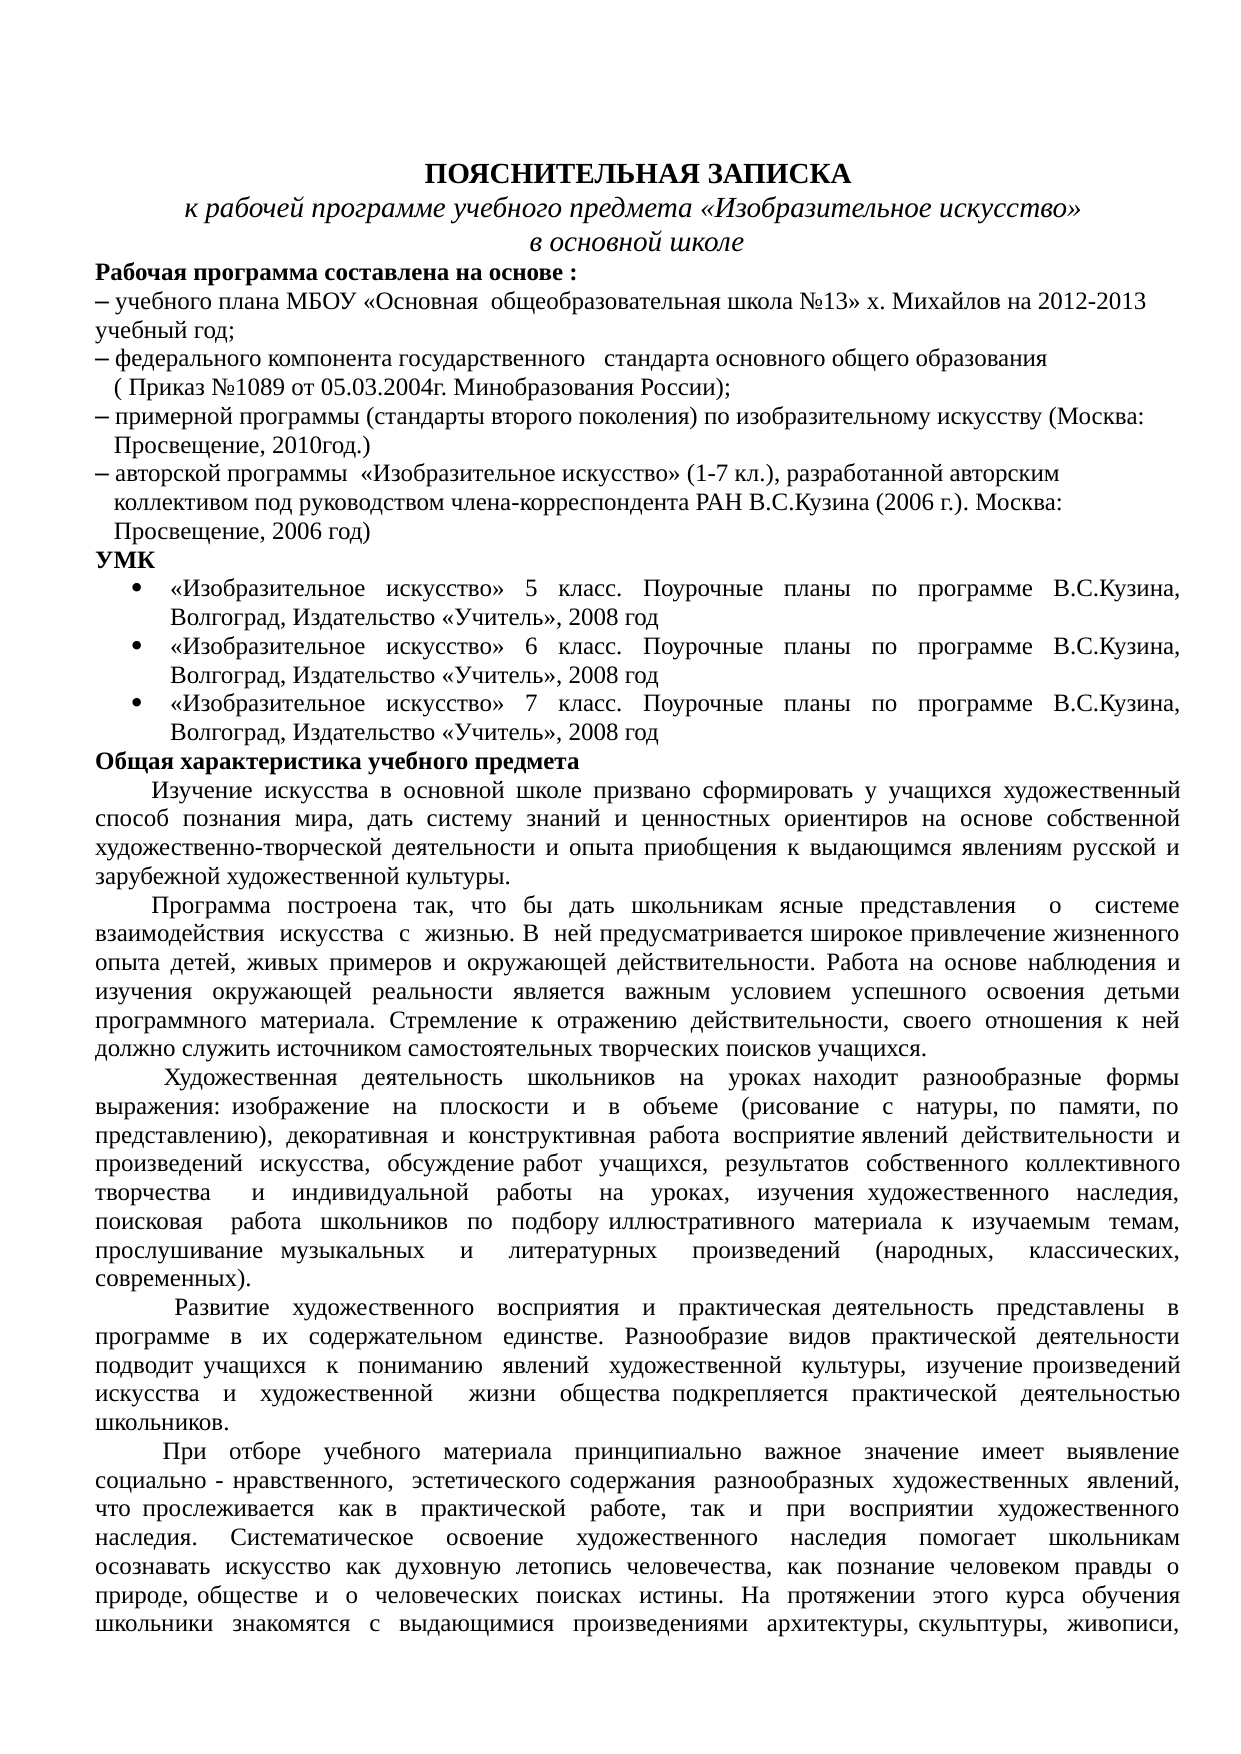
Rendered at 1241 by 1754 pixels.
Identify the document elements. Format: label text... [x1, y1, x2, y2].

list «Изобразительное искусство» 7 класс. Поурочные планы по программе В.С.Кузина, Волгоград, Издательство «Учитель», 2008 год [132, 688, 1181, 746]
list примерной программы (стандарты второго поколения) по изобразительному искусству (Москва: [95, 401, 1181, 430]
list «Изобразительное искусство» 5 класс. Поурочные планы по программе В.С.Кузина, Волгоград, Издательство «Учитель», 2008 год [132, 573, 1181, 631]
text УМК [95, 545, 1181, 573]
list учебного плана МБОУ «Основная общеобразовательная школа №13» х. Михайлов на 2012-2013 учебный год; [95, 286, 1181, 343]
text Программа построена так, что бы дать школьникам ясные представления о системе взаимодействия искусства с жизнью. В ней предусматривается широкое привлечение жизненного опыта детей, живых примеров и окружающей действительности. Работа на основе наблюдения и изучения окружающей реальности является важным условием успешного освоения детьми программного материала. Стремление к отражению действительности, своего отношения к ней должно служить источником самостоятельных творческих поисков учащихся. [95, 890, 1181, 1062]
text к рабочей программе учебного предмета «Изобразительное искусство» [95, 190, 1181, 224]
text При отборе учебного материала принципиально важное значение имеет выявление социально - нравственного, эстетического содержания разнообразных художественных явлений, что прослеживается как в практической работе, так и при восприятии художественного наследия. Систематическое освоение художественного наследия помогает школьникам осознавать искусство как духовную летопись человечества, как познание человеком правды о природе, обществе и о человеческих поисках истины. На протяжении этого курса обучения школьники знакомятся с выдающимися произведениями архитектуры, скульптуры, живописи, [95, 1436, 1181, 1637]
text Рабочая программа составлена на основе : [95, 257, 1181, 286]
list Просвещение, 2006 год) [95, 516, 1181, 545]
text в основной школе [95, 224, 1181, 257]
text Общая характеристика учебного предмета [95, 746, 1181, 775]
list Просвещение, 2010год.) [95, 430, 1181, 458]
list федерального компонента государственного стандарта основного общего образования [95, 343, 1181, 372]
list коллективом под руководством члена-корреспондента РАН В.С.Кузина (2006 г.). Москва: [95, 487, 1181, 516]
list ( Приказ №1089 от 05.03.2004г. Минобразования России); [95, 372, 1181, 401]
list авторской программы «Изобразительное искусство» (1-7 кл.), разработанной авторским [95, 458, 1181, 487]
text Развитие художественного восприятия и практическая деятельность представлены в программе в их содержательном единстве. Разнообразие видов практической деятельности подводит учащихся к пониманию явлений художественной культуры, изучение произведений искусства и художественной жизни общества подкрепляется практической деятельностью школьников. [95, 1292, 1181, 1436]
text Художественная деятельность школьников на уроках находит разнообразные формы выражения: изображение на плоскости и в объеме (рисование с натуры, по памяти, по представлению), декоративная и конструктивная работа восприятие явлений действительности и произведений искусства, обсуждение работ учащихся, результатов собственного коллективного творчества и индивидуальной работы на уроках, изучения художественного наследия, поисковая работа школьников по подбору иллюстративного материала к изучаемым темам, прослушивание музыкальных и литературных произведений (народных, классических, современных). [95, 1062, 1181, 1292]
list «Изобразительное искусство» 6 класс. Поурочные планы по программе В.С.Кузина, Волгоград, Издательство «Учитель», 2008 год [132, 631, 1181, 688]
text ПОЯСНИТЕЛЬНАЯ ЗАПИСКА [95, 157, 1181, 190]
text Изучение искусства в основной школе призвано сформировать у учащихся художественный способ познания мира, дать систему знаний и ценностных ориентиров на основе собственной художественно-творческой деятельности и опыта приобщения к выдающимся явлениям русской и зарубежной художественной культуры. [95, 775, 1181, 890]
